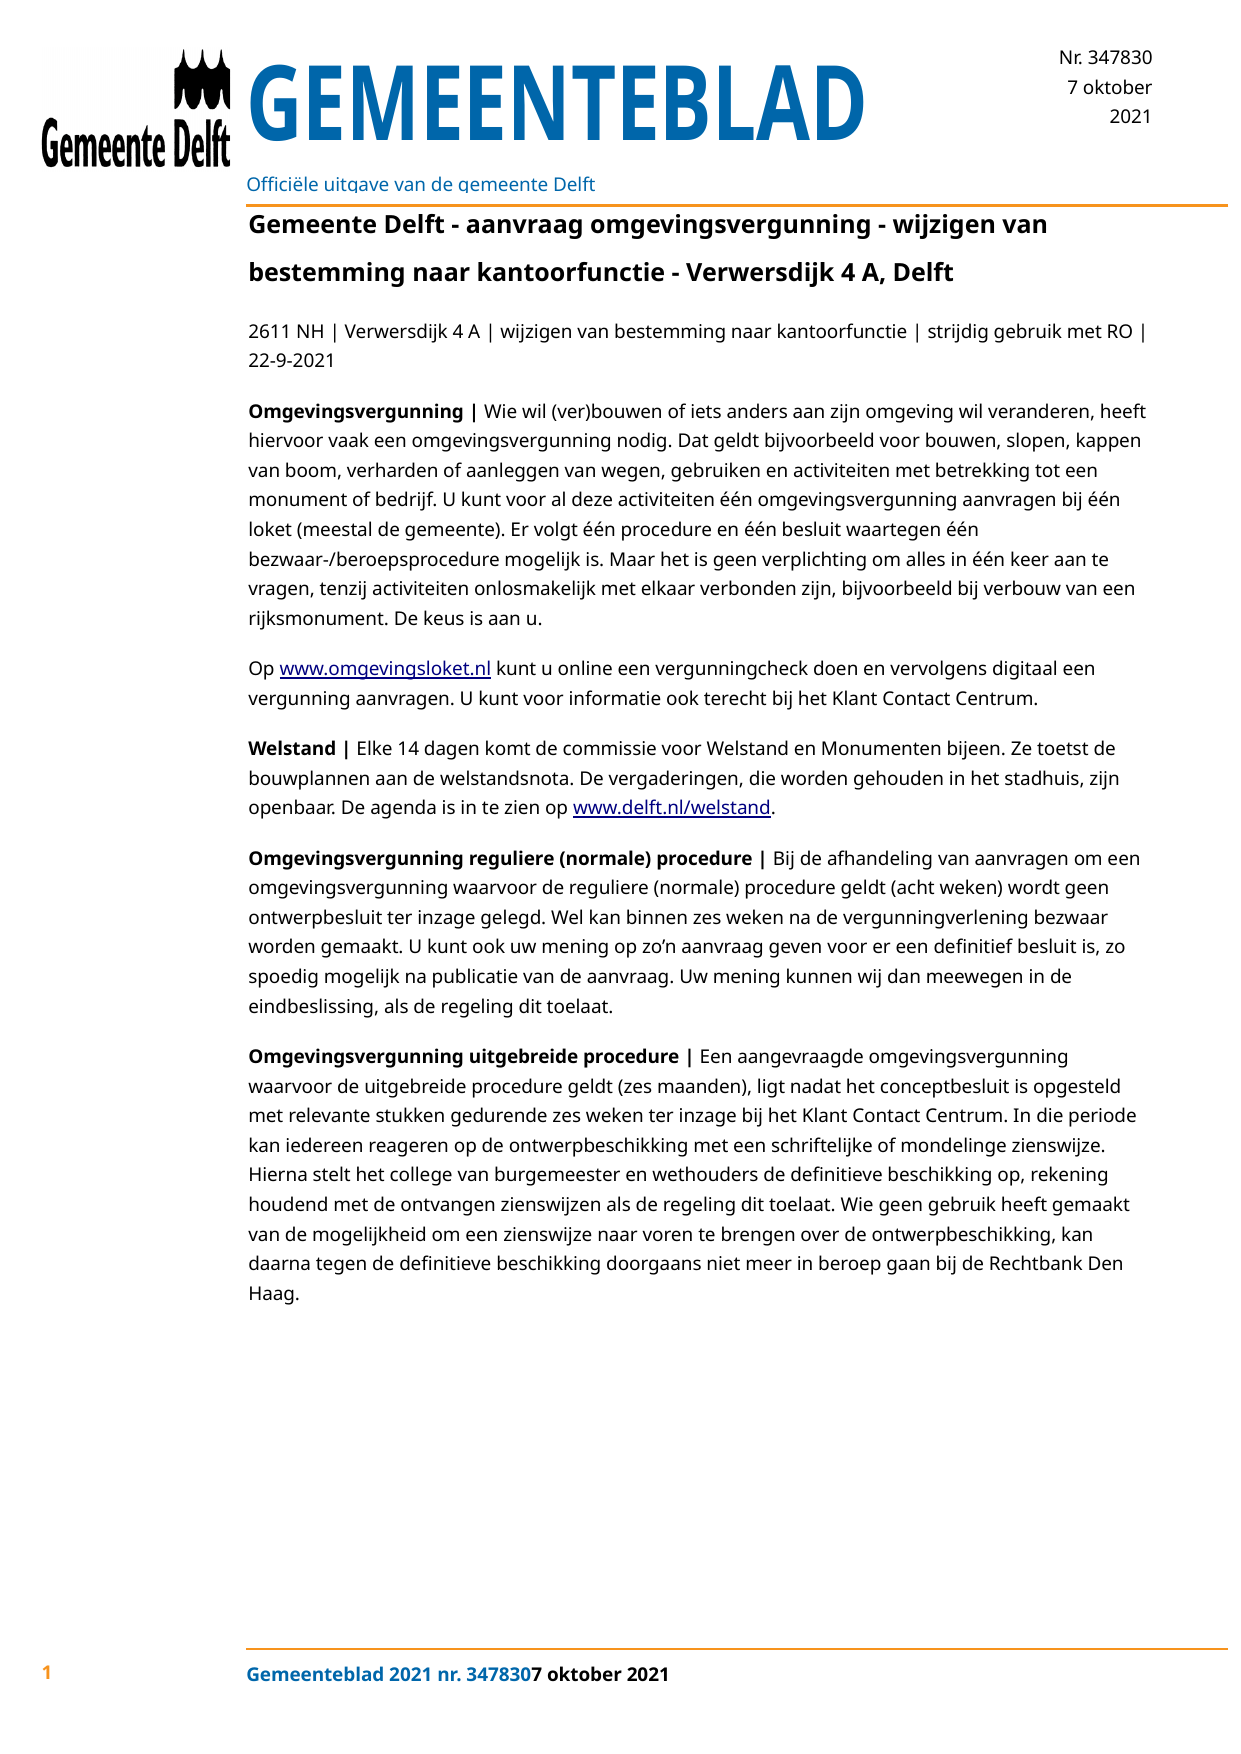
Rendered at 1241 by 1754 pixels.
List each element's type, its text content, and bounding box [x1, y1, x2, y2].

text Op www.omgevingsloket.nl kunt u online een vergunningcheck doen en vervolgens digitaal een vergunning aanvragen. U kunt voor informatie ook terecht bij het Klant Contact Centrum. [248, 655, 1152, 711]
text Gemeente Delft - aanvraag omgevingsvergunning - wijzigen van bestemming naar kantoorfunctie - Verwersdijk 4 A, Delft [248, 207, 1152, 288]
text 2611 NH | Verwersdijk 4 A | wijzigen van bestemming naar kantoorfunctie | strijdig gebruik met RO | 22-9-2021 [248, 318, 1152, 373]
text Welstand | Elke 14 dagen komt de commissie voor Welstand en Monumenten bijeen. Ze toetst de bouwplannen aan de welstandsnota. De vergaderingen, die worden gehouden in het stadhuis, zijn openbaar. De agenda is in te zien op www.delft.nl/welstand. [248, 735, 1152, 820]
text Omgevingsvergunning uitgebreide procedure | Een aangevraagde omgevingsvergunning waarvoor de uitgebreide procedure geldt (zes maanden), ligt nadat het conceptbesluit is opgesteld met relevante stukken gedurende zes weken ter inzage bij het Klant Contact Centrum. In die periode kan iedereen reageren op de ontwerpbeschikking met een schriftelijke of mondelinge zienswijze. Hierna stelt het college van burgemeester en wethouders de definitieve beschikking op, rekening houdend met de ontvangen zienswijzen als de regeling dit toelaat. Wie geen gebruik heeft gemaakt van de mogelijkheid om een zienswijze naar voren te brengen over de ontwerpbeschikking, kan daarna tegen de definitieve beschikking doorgaans niet meer in beroep gaan bij de Rechtbank Den Haag. [248, 1043, 1152, 1306]
text Omgevingsvergunning | Wie wil (ver)bouwen of iets anders aan zijn omgeving wil veranderen, heeft hiervoor vaak een omgevingsvergunning nodig. Dat geldt bijvoorbeeld voor bouwen, slopen, kappen van boom, verharden of aanleggen van wegen, gebruiken en activiteiten met betrekking tot een monument of bedrijf. U kunt voor al deze activiteiten één omgevingsvergunning aanvragen bij één loket (meestal de gemeente). Er volgt één procedure en één besluit waartegen één bezwaar-/beroepsprocedure mogelijk is. Maar het is geen verplichting om alles in één keer aan te vragen, tenzij activiteiten onlosmakelijk met elkaar verbonden zijn, bijvoorbeeld bij verbouw van een rijksmonument. De keus is aan u. [248, 398, 1152, 631]
picture [41, 47, 231, 172]
text Omgevingsvergunning reguliere (normale) procedure | Bij de afhandeling van aanvragen om een omgevingsvergunning waarvoor de reguliere (normale) procedure geldt (acht weken) wordt geen ontwerpbesluit ter inzage gelegd. Wel kan binnen zes weken na de vergunningverlening bezwaar worden gemaakt. U kunt ook uw mening op zo’n aanvraag geven voor er een definitief besluit is, zo spoedig mogelijk na publicatie van de aanvraag. Uw mening kunnen wij dan meewegen in de eindbeslissing, als de regeling dit toelaat. [248, 845, 1152, 1019]
